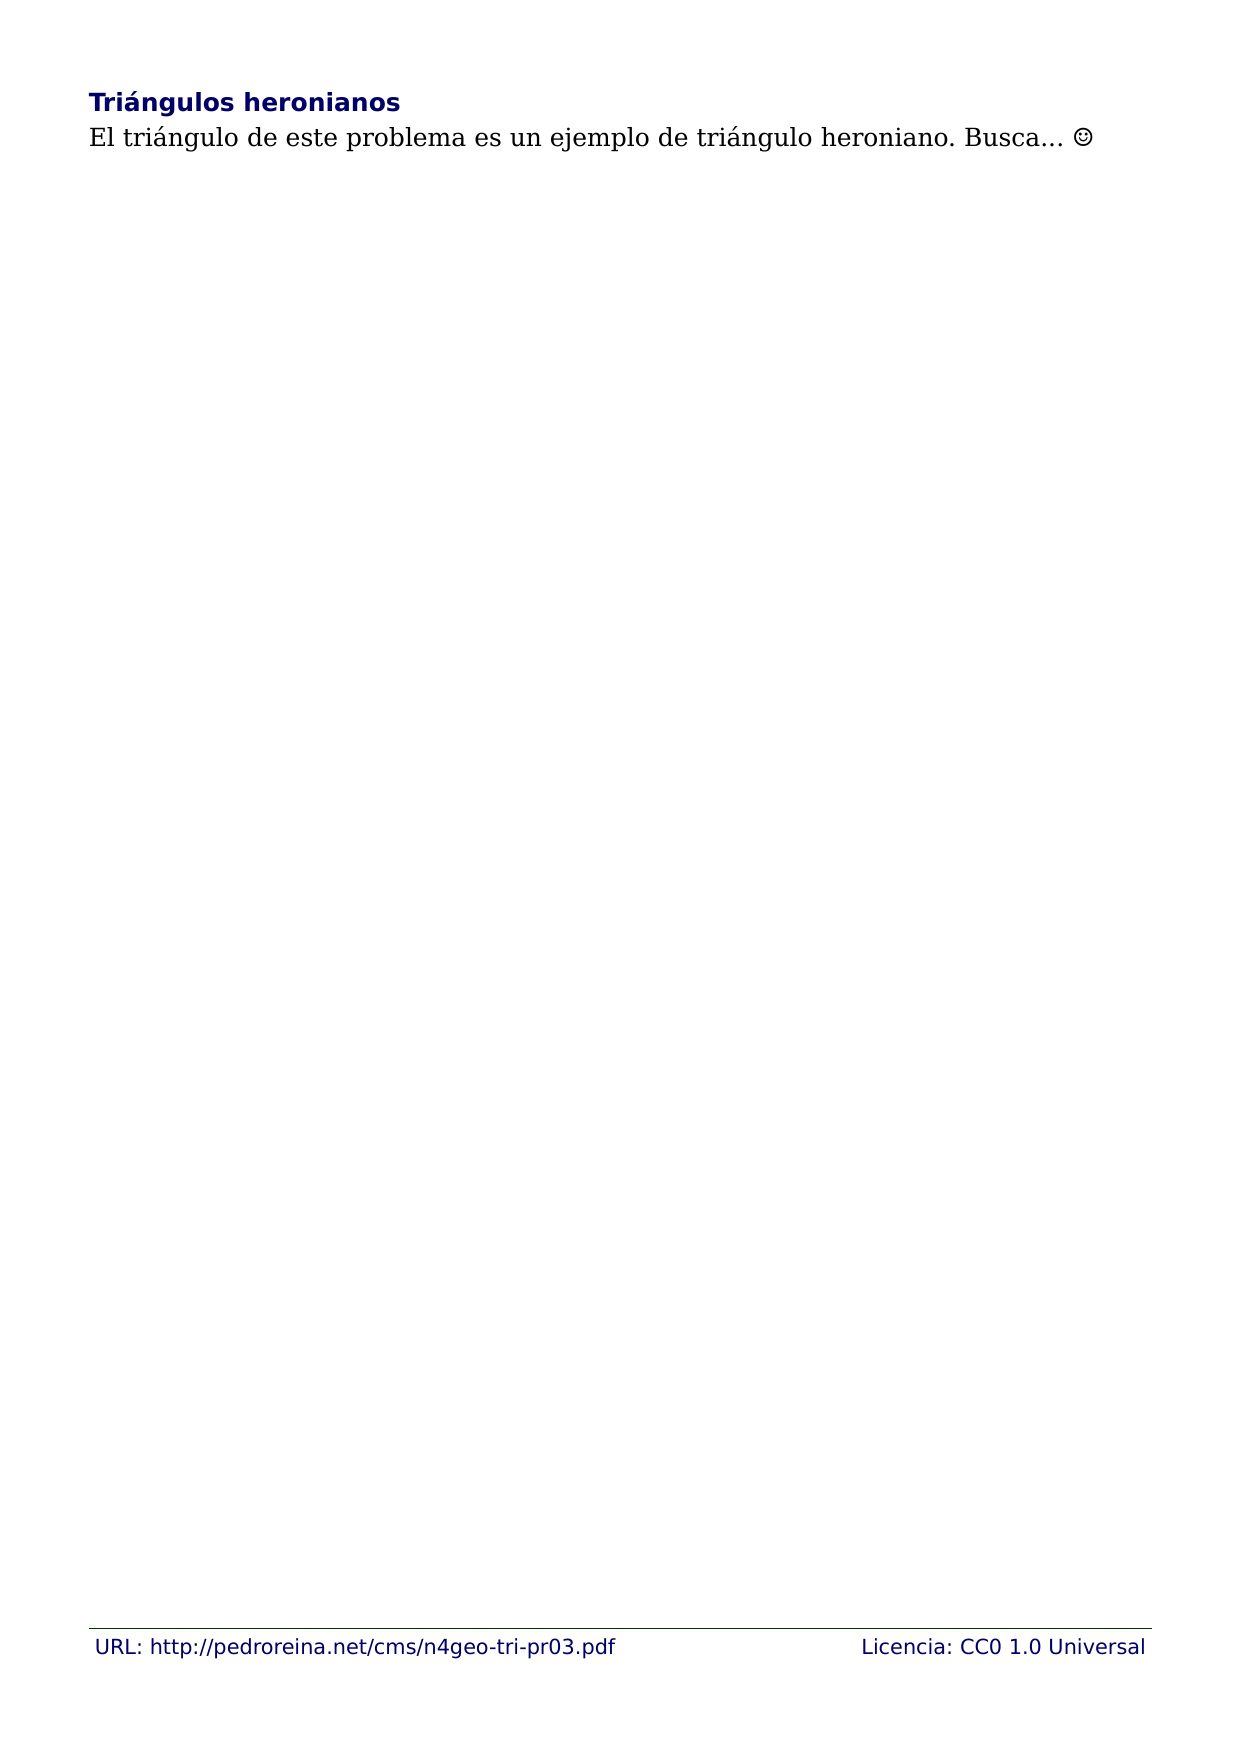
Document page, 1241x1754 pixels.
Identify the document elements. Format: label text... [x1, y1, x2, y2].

text Triángulos heronianos [88, 88, 1152, 118]
text El triángulo de este problema es un ejemplo de triángulo heroniano. Busca... ☺ [88, 124, 1152, 153]
